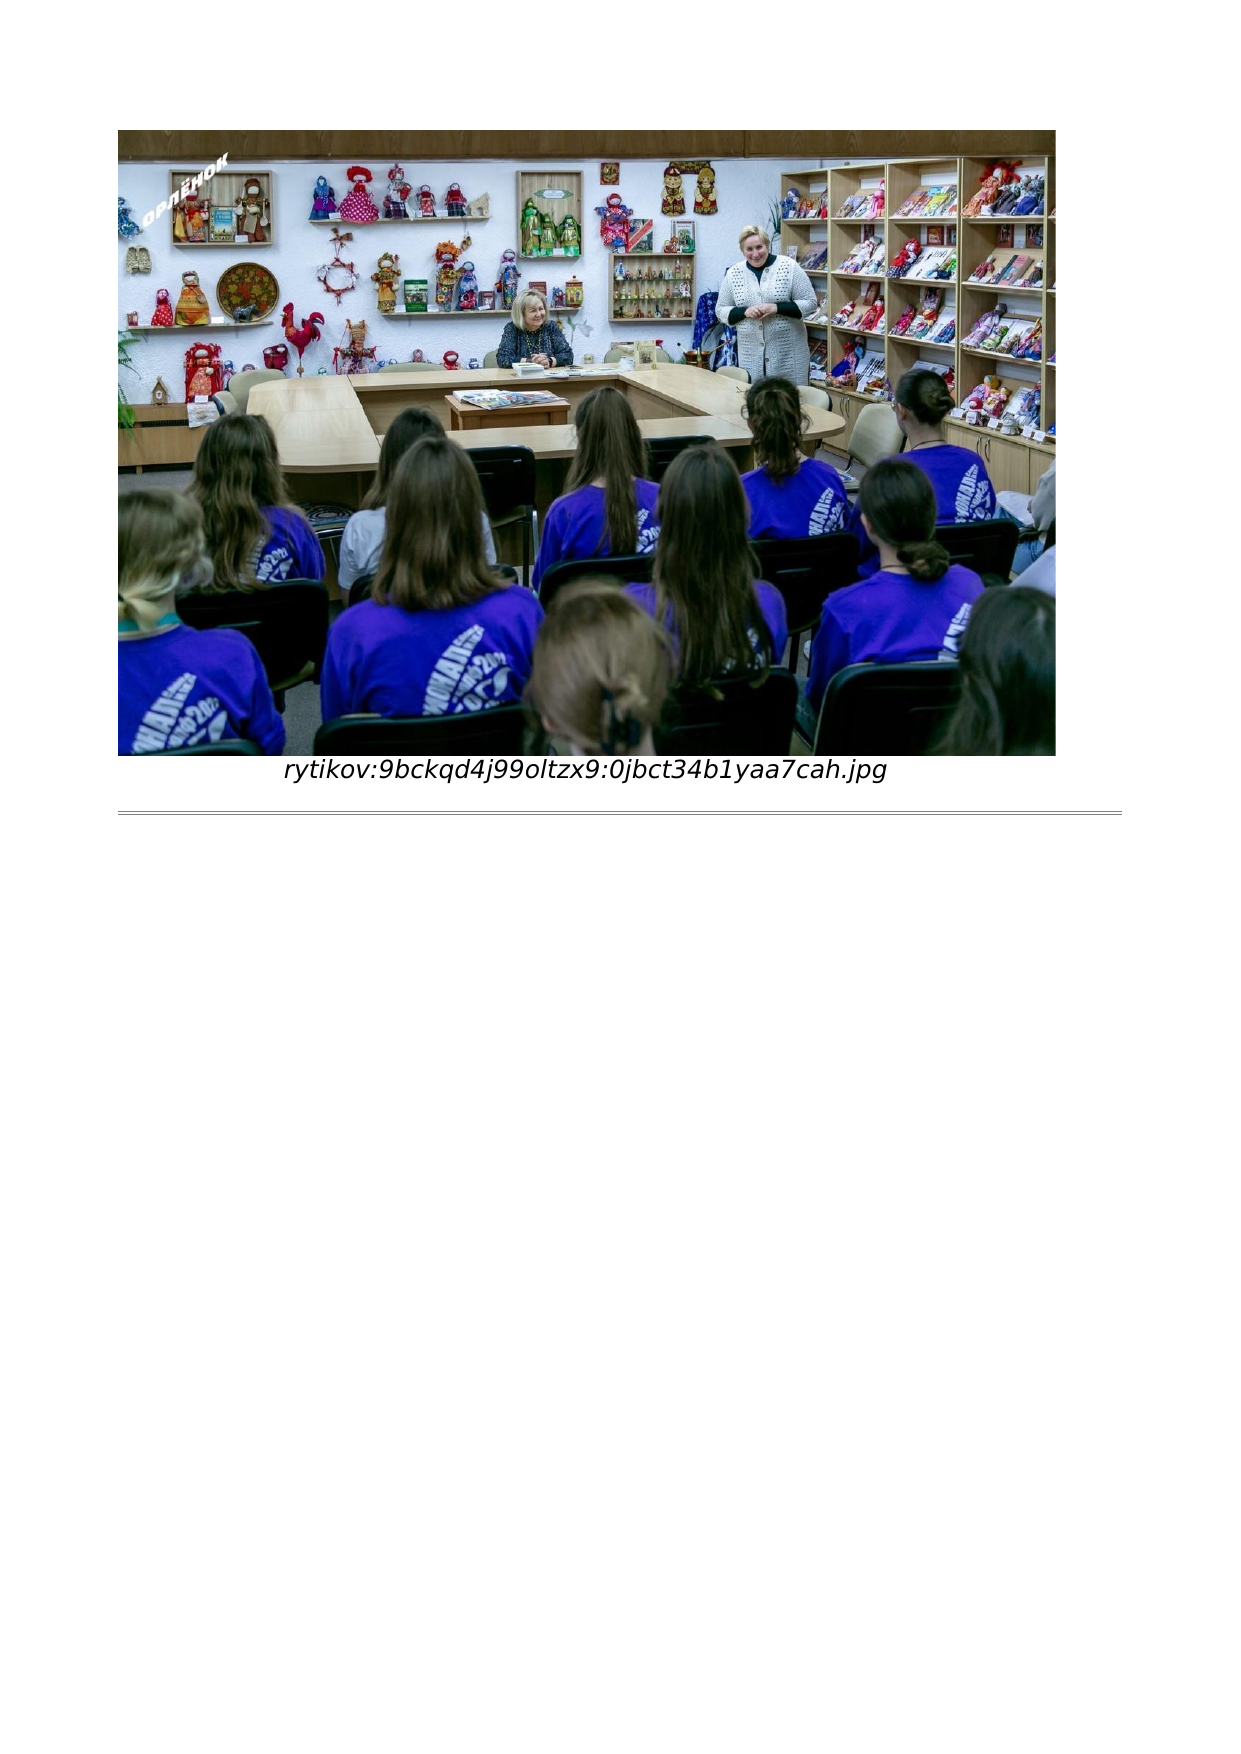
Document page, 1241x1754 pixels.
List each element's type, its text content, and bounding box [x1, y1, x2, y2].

text rytikov:9bckqd4j99oltzx9:0jbct34b1yaa7cah.jpg [118, 756, 1056, 784]
picture [118, 130, 1056, 756]
